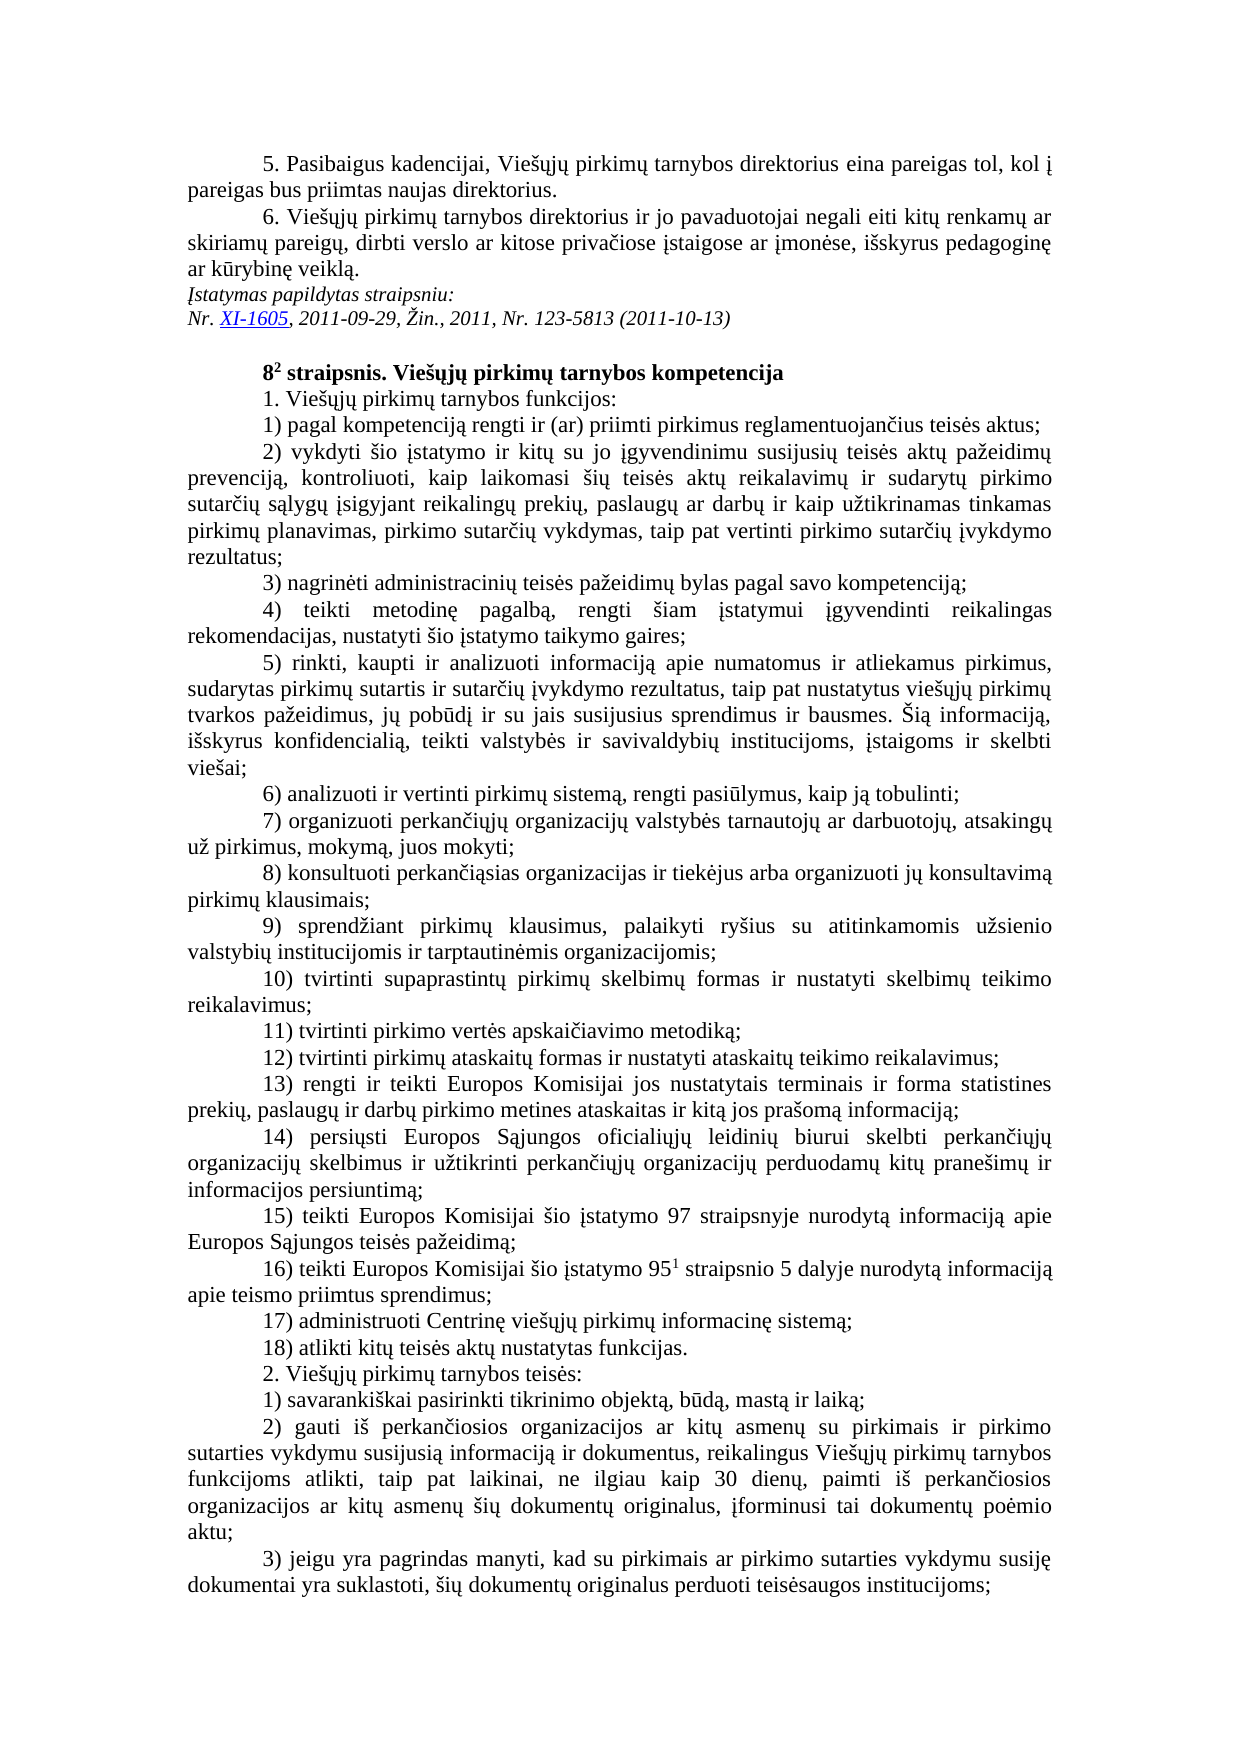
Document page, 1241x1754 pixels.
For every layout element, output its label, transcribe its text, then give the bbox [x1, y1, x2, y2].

text 14) persiųsti Europos Sąjungos oficialiųjų leidinių biurui skelbti perkančiųjų organizacijų skelbimus ir užtikrinti perkančiųjų organizacijų perduodamų kitų pranešimų ir informacijos persiuntimą; [187, 1123, 1053, 1202]
text 9) sprendžiant pirkimų klausimus, palaikyti ryšius su atitinkamomis užsienio valstybių institucijomis ir tarptautinėmis organizacijomis; [187, 912, 1053, 965]
text 6) analizuoti ir vertinti pirkimų sistemą, rengti pasiūlymus, kaip ją tobulinti; [187, 780, 1053, 807]
text 10) tvirtinti supaprastintų pirkimų skelbimų formas ir nustatyti skelbimų teikimo reikalavimus; [187, 965, 1053, 1017]
text 3) jeigu yra pagrindas manyti, kad su pirkimais ar pirkimo sutarties vykdymu susiję dokumentai yra suklastoti, šių dokumentų originalus perduoti teisėsaugos institucijoms; [187, 1544, 1053, 1597]
text 6. Viešųjų pirkimų tarnybos direktorius ir jo pavaduotojai negali eiti kitų renkamų ar skiriamų pareigų, dirbti verslo ar kitose privačiose įstaigose ar įmonėse, išskyrus pedagoginę ar kūrybinę veiklą. [187, 203, 1053, 282]
text 82 straipsnis. Viešųjų pirkimų tarnybos kompetencija [187, 359, 1053, 385]
text 5. Pasibaigus kadencijai, Viešųjų pirkimų tarnybos direktorius eina pareigas tol, kol į pareigas bus priimtas naujas direktorius. [187, 150, 1053, 203]
text 2) vykdyti šio įstatymo ir kitų su jo įgyvendinimu susijusių teisės aktų pažeidimų prevenciją, kontroliuoti, kaip laikomasi šių teisės aktų reikalavimų ir sudarytų pirkimo sutarčių sąlygų įsigyjant reikalingų prekių, paslaugų ar darbų ir kaip užtikrinamas tinkamas pirkimų planavimas, pirkimo sutarčių vykdymas, taip pat vertinti pirkimo sutarčių įvykdymo rezultatus; [187, 438, 1053, 569]
text 3) nagrinėti administracinių teisės pažeidimų bylas pagal savo kompetenciją; [187, 569, 1053, 596]
text 11) tvirtinti pirkimo vertės apskaičiavimo metodiką; [187, 1017, 1053, 1044]
text 8) konsultuoti perkančiąsias organizacijas ir tiekėjus arba organizuoti jų konsultavimą pirkimų klausimais; [187, 859, 1053, 912]
text 5) rinkti, kaupti ir analizuoti informaciją apie numatomus ir atliekamus pirkimus, sudarytas pirkimų sutartis ir sutarčių įvykdymo rezultatus, taip pat nustatytus viešųjų pirkimų tvarkos pažeidimus, jų pobūdį ir su jais susijusius sprendimus ir bausmes. Šią informaciją, išskyrus konfidencialią, teikti valstybės ir savivaldybių institucijoms, įstaigoms ir skelbti viešai; [187, 648, 1053, 780]
text 1) pagal kompetenciją rengti ir (ar) priimti pirkimus reglamentuojančius teisės aktus; [187, 411, 1053, 438]
text 15) teikti Europos Komisijai šio įstatymo 97 straipsnyje nurodytą informaciją apie Europos Sąjungos teisės pažeidimą; [187, 1202, 1053, 1255]
text 17) administruoti Centrinę viešųjų pirkimų informacinę sistemą; [187, 1307, 1053, 1334]
text 1) savarankiškai pasirinkti tikrinimo objektą, būdą, mastą ir laiką; [187, 1386, 1053, 1413]
text 7) organizuoti perkančiųjų organizacijų valstybės tarnautojų ar darbuotojų, atsakingų už pirkimus, mokymą, juos mokyti; [187, 807, 1053, 859]
text Nr. XI-1605, 2011-09-29, Žin., 2011, Nr. 123-5813 (2011-10-13) [187, 306, 1053, 330]
text 18) atlikti kitų teisės aktų nustatytas funkcijas. [187, 1334, 1053, 1360]
text 2) gauti iš perkančiosios organizacijos ar kitų asmenų su pirkimais ir pirkimo sutarties vykdymu susijusią informaciją ir dokumentus, reikalingus Viešųjų pirkimų tarnybos funkcijoms atlikti, taip pat laikinai, ne ilgiau kaip 30 dienų, paimti iš perkančiosios organizacijos ar kitų asmenų šių dokumentų originalus, įforminusi tai dokumentų poėmio aktu; [187, 1413, 1053, 1544]
text 1. Viešųjų pirkimų tarnybos funkcijos: [187, 385, 1053, 411]
text Įstatymas papildytas straipsniu: [187, 282, 1053, 306]
text 2. Viešųjų pirkimų tarnybos teisės: [187, 1360, 1053, 1386]
text 13) rengti ir teikti Europos Komisijai jos nustatytais terminais ir forma statistines prekių, paslaugų ir darbų pirkimo metines ataskaitas ir kitą jos prašomą informaciją; [187, 1070, 1053, 1123]
text 12) tvirtinti pirkimų ataskaitų formas ir nustatyti ataskaitų teikimo reikalavimus; [187, 1044, 1053, 1070]
text 16) teikti Europos Komisijai šio įstatymo 951 straipsnio 5 dalyje nurodytą informaciją apie teismo priimtus sprendimus; [187, 1255, 1053, 1307]
text 4) teikti metodinę pagalbą, rengti šiam įstatymui įgyvendinti reikalingas rekomendacijas, nustatyti šio įstatymo taikymo gaires; [187, 596, 1053, 648]
